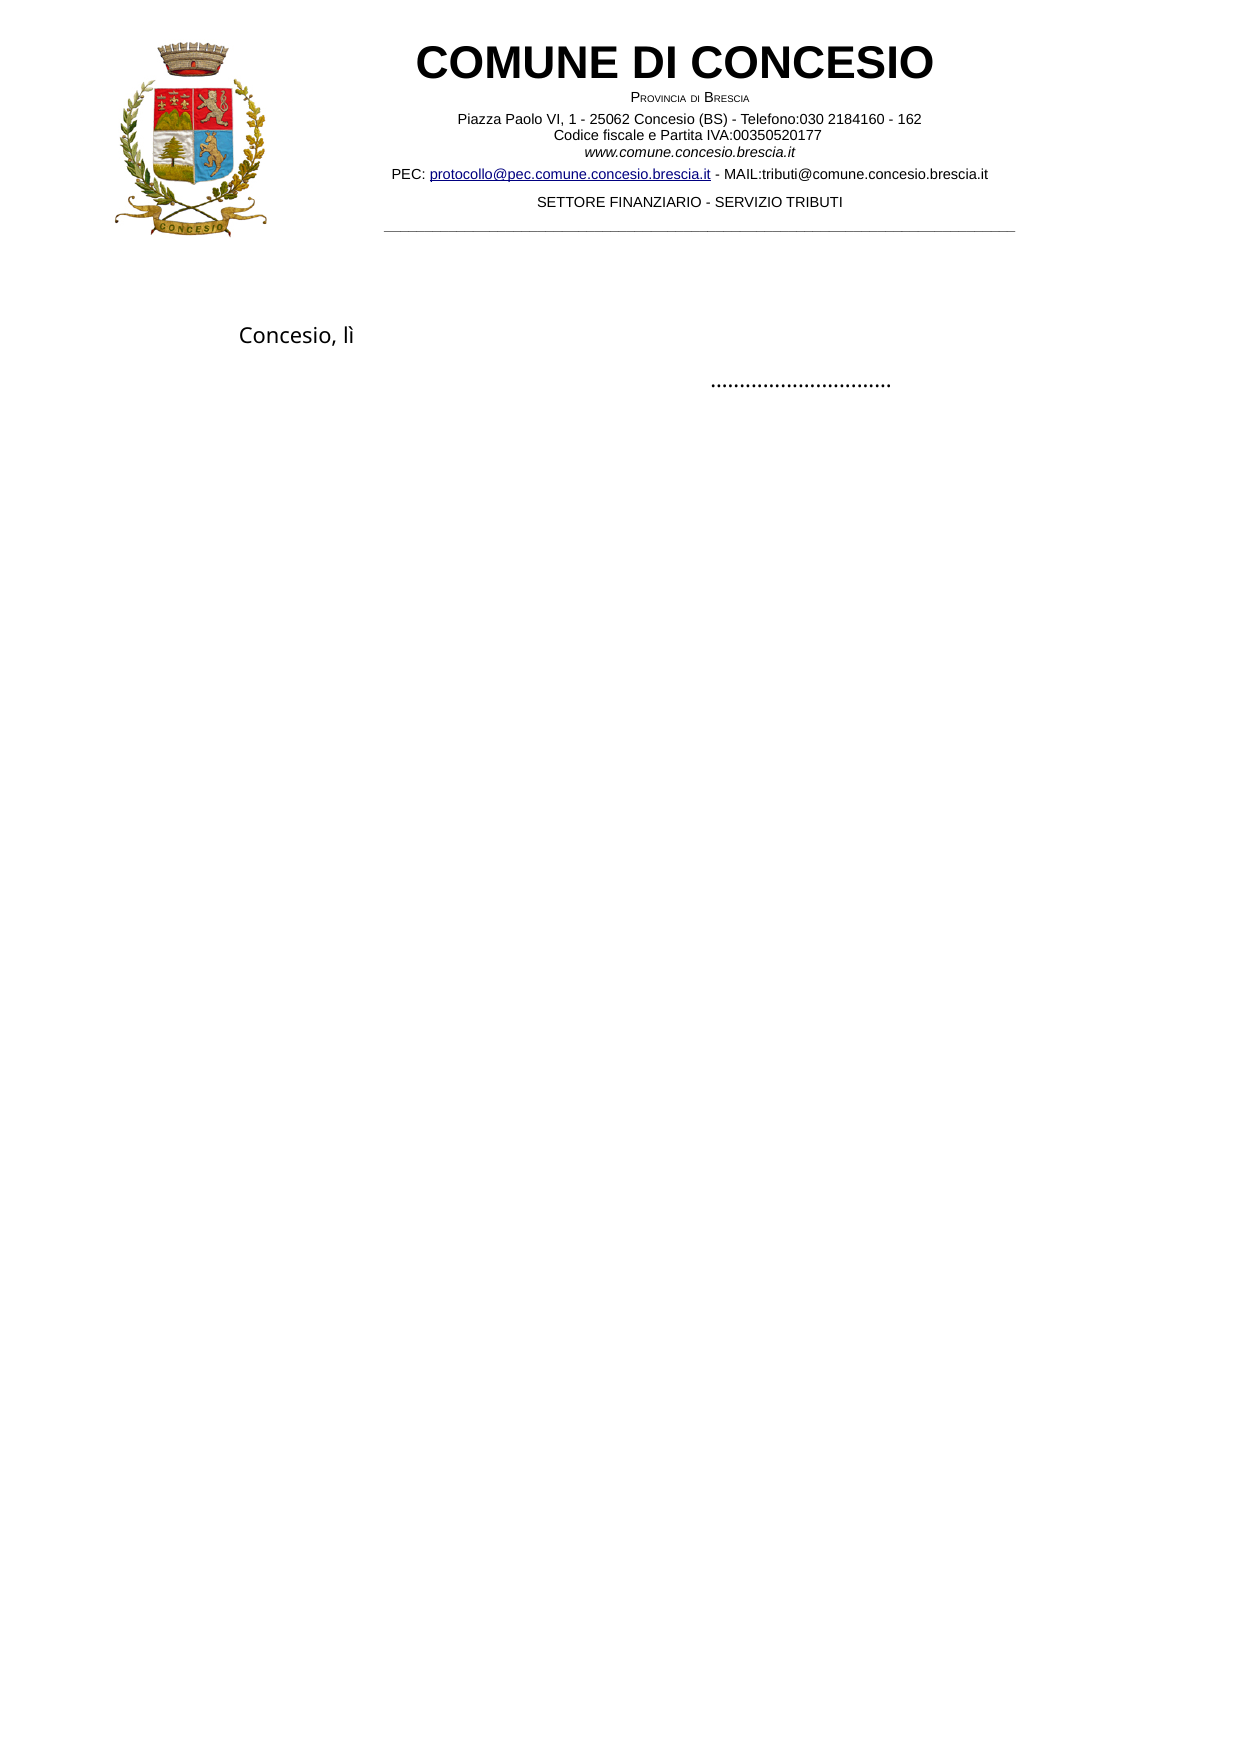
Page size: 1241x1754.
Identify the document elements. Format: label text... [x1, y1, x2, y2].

text Concesio, lì …............................ [238, 319, 1121, 394]
picture [111, 39, 271, 239]
